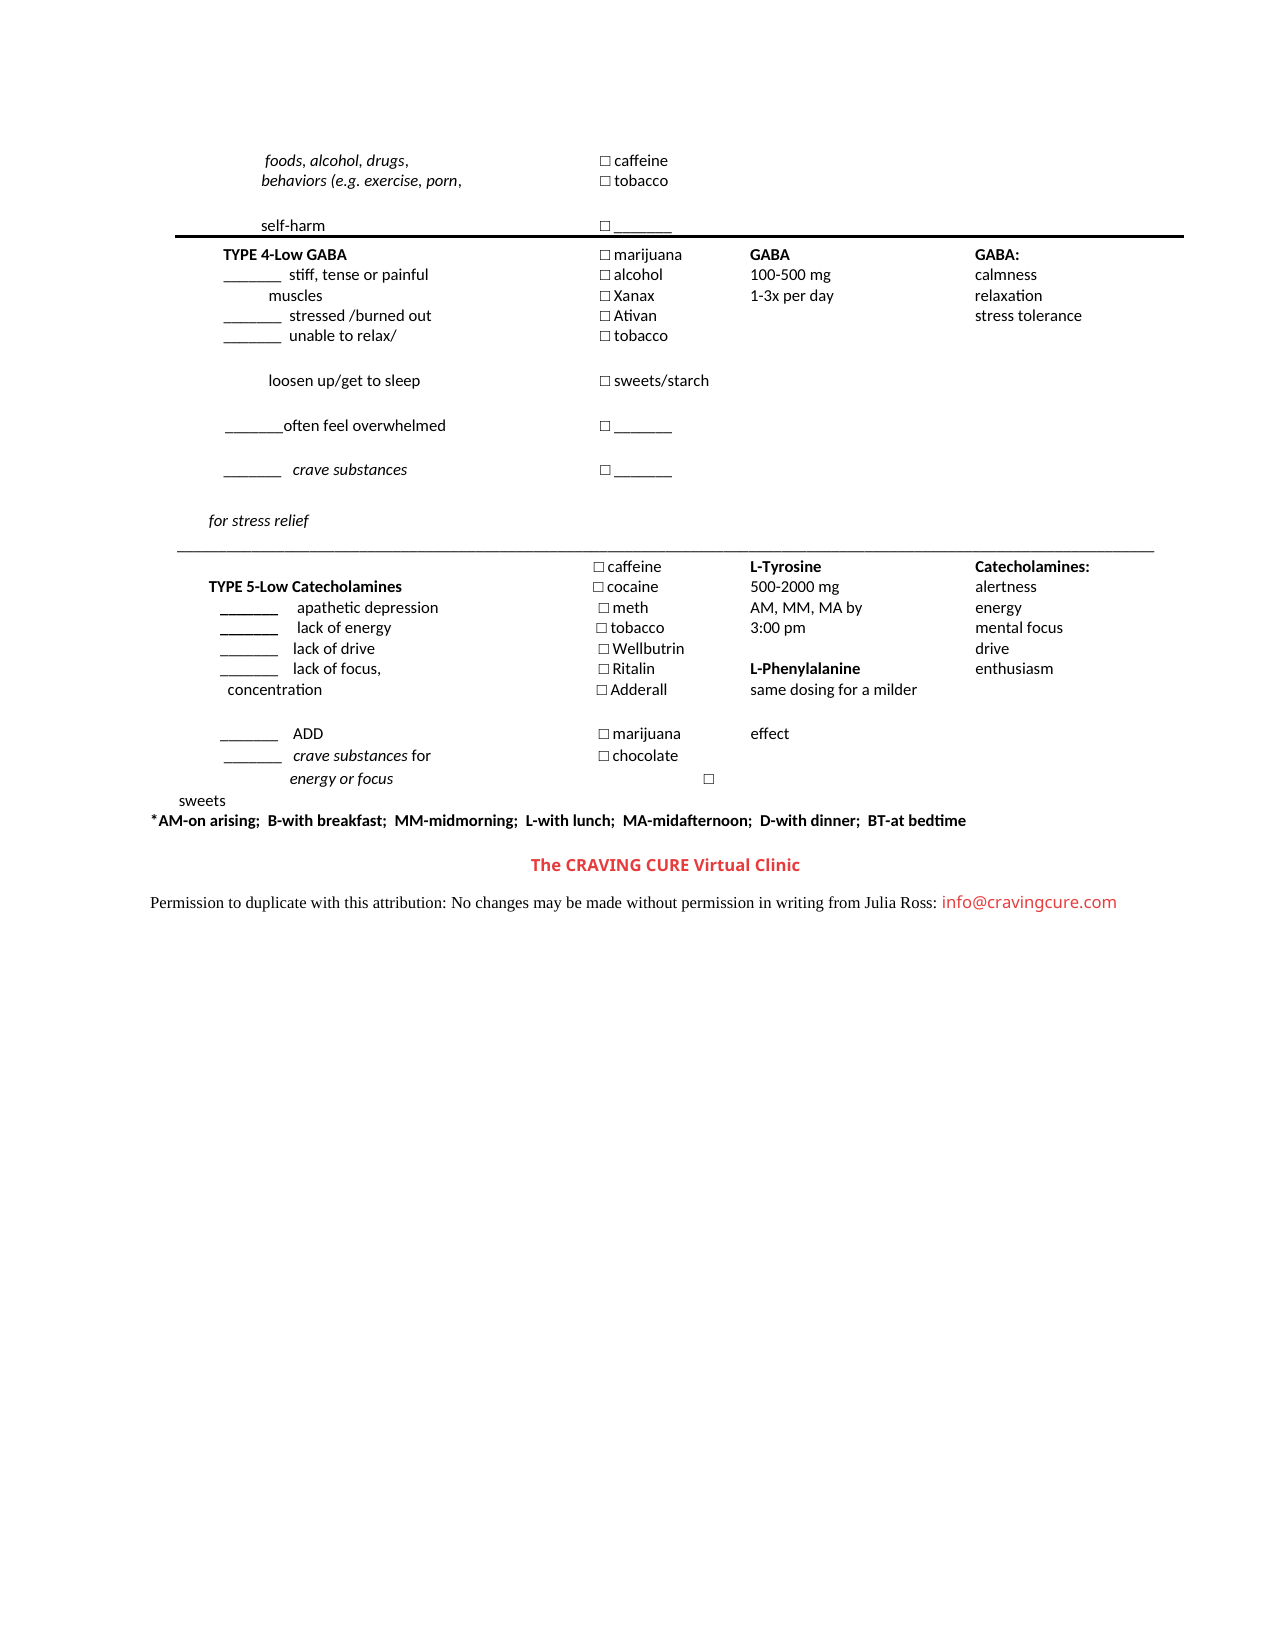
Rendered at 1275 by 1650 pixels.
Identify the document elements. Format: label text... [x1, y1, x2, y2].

table_cell □ _______ [600, 460, 750, 504]
table_cell [975, 150, 1145, 170]
table_cell 100-500 mg [750, 265, 890, 285]
table_cell [890, 415, 974, 460]
table_cell □ _______ [600, 415, 750, 460]
table_cell [750, 638, 975, 658]
table_cell □ Ativan [600, 305, 750, 326]
table_cell _______ lack of drive □ Wellbutrin [179, 638, 750, 658]
table_header Catecholamines: [975, 556, 1129, 577]
table_cell 3:00 pm [750, 618, 975, 638]
table_cell same dosing for a milder [750, 679, 975, 723]
table_cell [890, 326, 974, 370]
table_header L-Tyrosine [750, 556, 975, 577]
table_cell _______ stiff, tense or painful [178, 265, 600, 285]
table_cell calmness [975, 265, 1129, 285]
table_cell [890, 370, 974, 415]
table_cell L-Phenylalanine [750, 659, 975, 679]
table_cell concentration □ Adderall [179, 679, 750, 723]
table_cell [750, 768, 975, 810]
table_cell _______ crave substances [178, 460, 600, 504]
table_cell □ tobacco [600, 170, 750, 215]
text The CRAVING CURE Virtual Clinic [173, 854, 1158, 877]
table_cell behaviors (e.g. exercise, porn, [178, 170, 600, 215]
table_cell □ tobacco [600, 326, 750, 370]
text Permission to duplicate with this attribution: No changes may be made without permission in writing from Julia Ross: info@cravingcure.com [150, 890, 1158, 913]
table_cell _______ apathetic depression □ meth [179, 597, 750, 618]
table_header GABA: [975, 244, 1129, 264]
table_cell [975, 415, 1129, 460]
table_cell alertness [975, 577, 1129, 597]
table_cell effect [750, 724, 975, 768]
text for stress relief [112, 504, 1158, 532]
table_cell energy [975, 597, 1129, 618]
table_cell [890, 265, 974, 285]
table_cell muscles [178, 285, 600, 305]
table_cell [750, 150, 975, 170]
table_cell _______ lack of energy □ tobacco [179, 618, 750, 638]
table_cell □ Xanax [600, 285, 750, 305]
table_cell [975, 370, 1129, 415]
table_cell foods, alcohol, drugs, [178, 150, 600, 170]
table_cell _______ unable to relax/ [178, 326, 600, 370]
table_cell _______ often feel overwhelmed [178, 415, 600, 460]
table_cell [975, 768, 1129, 810]
table_cell [975, 215, 1145, 235]
table_cell [890, 305, 974, 326]
table_cell [975, 170, 1145, 215]
table_cell stress tolerance [975, 305, 1129, 326]
table_cell loosen up/get to sleep [178, 370, 600, 415]
table_cell enthusiasm [975, 659, 1129, 679]
table_cell [750, 370, 890, 415]
table_cell mental focus [975, 618, 1129, 638]
table_cell 500-2000 mg [750, 577, 975, 597]
table_header □ caffeine [179, 556, 750, 577]
table_cell □ caffeine [600, 150, 750, 170]
table_cell drive [975, 638, 1129, 658]
table_header [890, 244, 974, 264]
table_cell _______ stressed /burned out [178, 305, 600, 326]
table_cell AM, MM, MA by [750, 597, 975, 618]
table_cell [890, 460, 974, 504]
table_cell [975, 460, 1129, 504]
table_cell □ sweets/starch [600, 370, 750, 415]
table_cell [750, 326, 890, 370]
table_cell 1-3x per day [750, 285, 890, 305]
table_cell TYPE 5-Low Catecholamines □ cocaine [179, 577, 750, 597]
table_cell [750, 415, 890, 460]
text *AM-on arising; B-with breakfast; MM-midmorning; L-with lunch; MA-midafternoon; D-with dinner; BT-at bedtime [150, 810, 1158, 831]
table_cell _______ ADD □ marijuana _______ crave substances for □ chocolate [179, 724, 750, 768]
table_cell [975, 724, 1129, 768]
table_header GABA [750, 244, 890, 264]
table_cell [890, 285, 974, 305]
table_header □ marijuana [600, 244, 750, 264]
table_cell [975, 326, 1129, 370]
table_cell [750, 170, 975, 215]
table_cell [750, 460, 890, 504]
table_header TYPE 4-Low GABA [178, 244, 600, 264]
table_cell [750, 215, 975, 235]
table_cell _______ lack of focus, □ Ritalin [179, 659, 750, 679]
text ______________________________________________________________________________________________________________________ [177, 534, 1158, 555]
table_cell self-harm [178, 215, 600, 235]
table_cell relaxation [975, 285, 1129, 305]
table_cell [975, 679, 1129, 723]
table_cell □ alcohol [600, 265, 750, 285]
table_cell energy or focus □ sweets [179, 768, 750, 810]
table_cell [750, 305, 890, 326]
table_cell □ _______ [600, 215, 750, 235]
